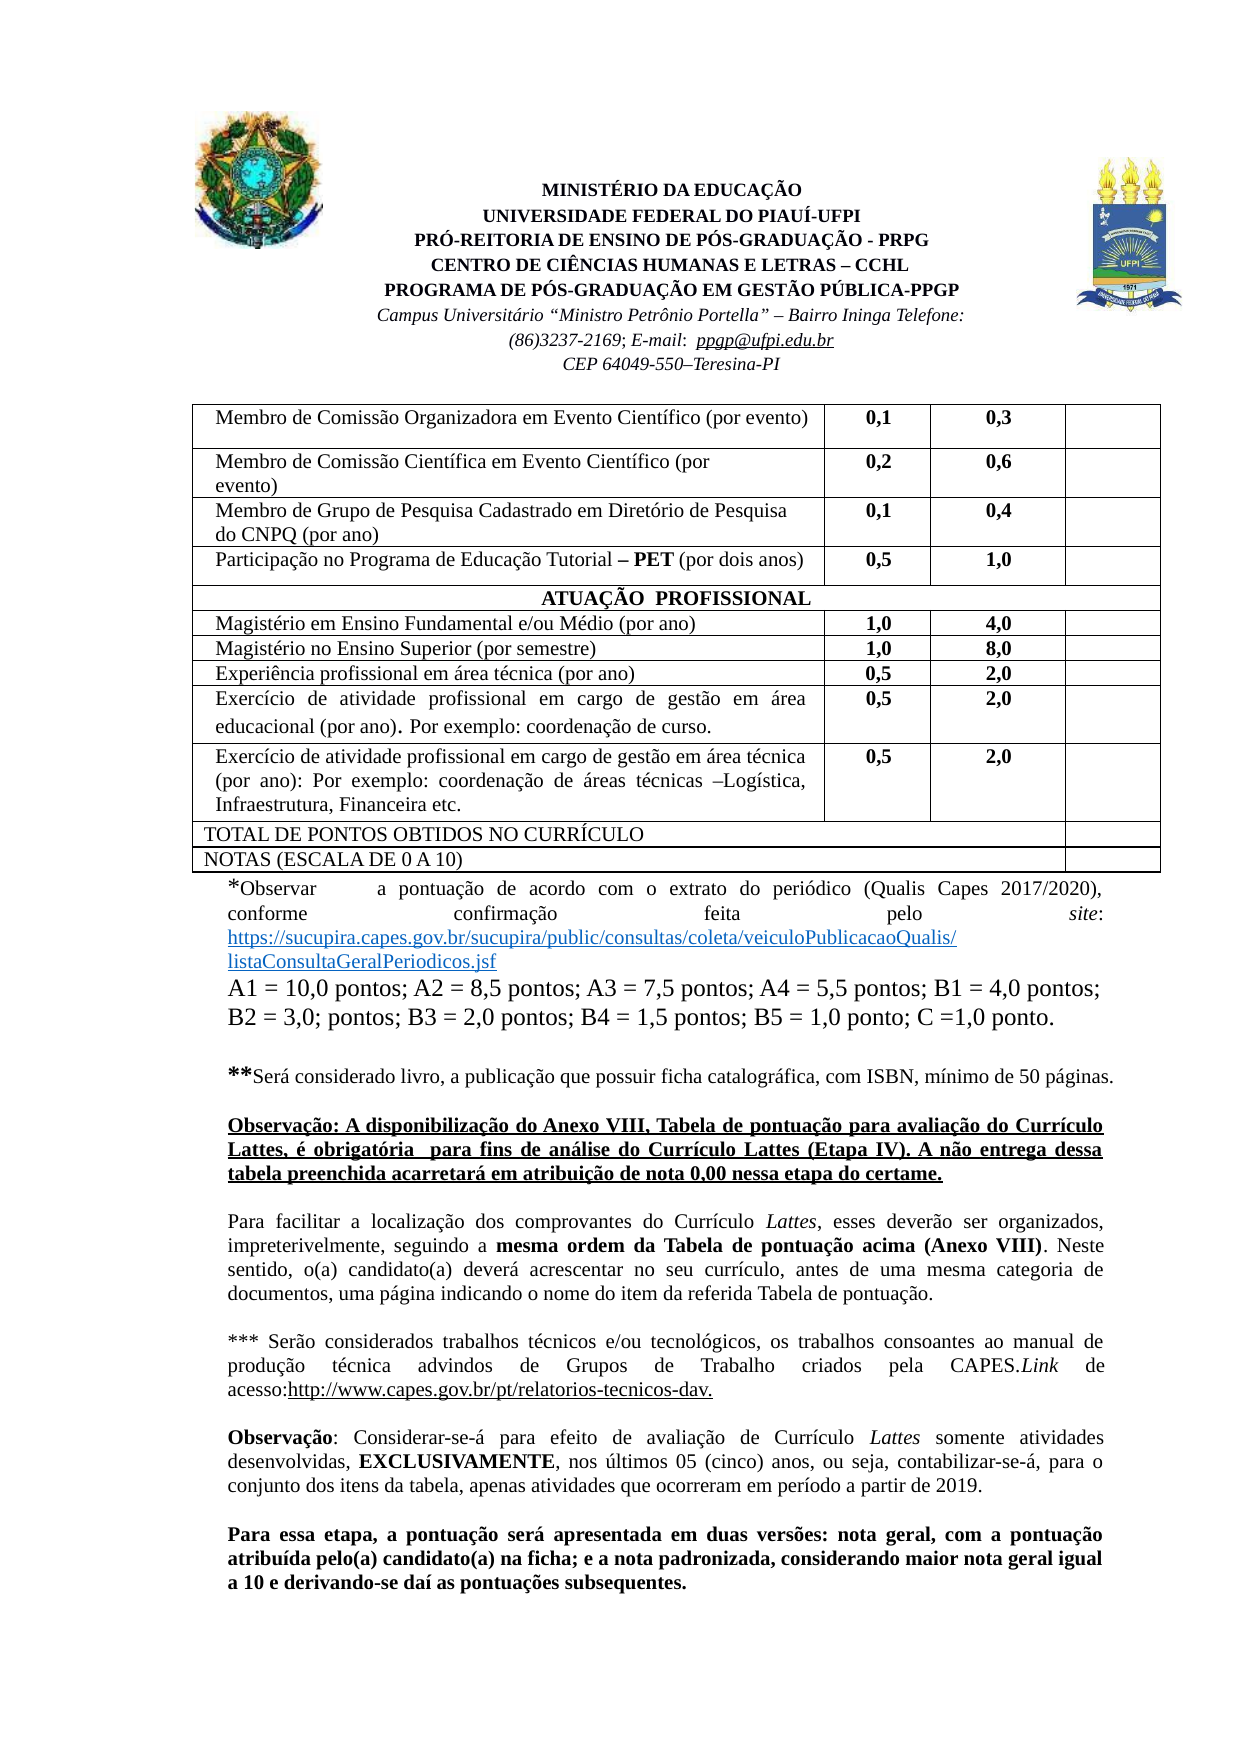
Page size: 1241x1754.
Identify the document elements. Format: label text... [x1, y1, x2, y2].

table_cell 1,0 [825, 636, 930, 660]
table_cell 0,5 [825, 744, 930, 821]
table_cell 0,5 [825, 547, 930, 585]
table_cell [1066, 498, 1160, 546]
text Para essa etapa, a pontuação será apresentada em duas versões: nota geral, com a pontuação atribuída pelo(a) candidato(a) na ficha; e a nota padronizada, considerando maior nota geral igual a 10 e derivando-se daí as pontuações subsequentes. [227, 1522, 1104, 1594]
table_cell [1066, 848, 1160, 871]
table_cell Magistério em Ensino Fundamental e/ou Médio (por ano) [193, 611, 824, 635]
table_cell [1066, 686, 1160, 743]
table_cell 2,0 [931, 686, 1065, 743]
table_cell ATUAÇÃO PROFISSIONAL [193, 586, 1160, 610]
table_cell Participação no Programa de Educação Tutorial – PET (por dois anos) [193, 547, 824, 585]
table_cell 0,1 [825, 405, 930, 448]
table_cell [1066, 547, 1160, 585]
text *** Serão considerados trabalhos técnicos e/ou tecnológicos, os trabalhos consoantes ao manual de produção técnica advindos de Grupos de Trabalho criados pela CAPES.Link de acesso:http://www.capes.gov.br/pt/relatorios-tecnicos-dav. [227, 1329, 1105, 1401]
table_cell Membro de Grupo de Pesquisa Cadastrado em Diretório de Pesquisa do CNPQ (por ano) [193, 498, 824, 546]
table_cell 1,0 [825, 611, 930, 635]
text A1 = 10,0 pontos; A2 = 8,5 pontos; A3 = 7,5 pontos; A4 = 5,5 pontos; B1 = 4,0 pontos; B2 = 3,0; pontos; B3 = 2,0 pontos; B4 = 1,5 pontos; B5 = 1,0 ponto; C =1,0 ponto. [227, 973, 1107, 1031]
table_cell [1066, 636, 1160, 660]
table_cell 0,4 [931, 498, 1065, 546]
table_cell 8,0 [931, 636, 1065, 660]
text **Será considerado livro, a publicação que possuir ficha catalográfica, com ISBN, mínimo de 50 páginas. [227, 1060, 1122, 1088]
text Para facilitar a localização dos comprovantes do Currículo Lattes, esses deverão ser organizados, impreterivelmente, seguindo a mesma ordem da Tabela de pontuação acima (Anexo VIII). Neste sentido, o(a) candidato(a) deverá acrescentar no seu currículo, antes de uma mesma categoria de documentos, uma página indicando o nome do item da referida Tabela de pontuação. [227, 1209, 1104, 1305]
text *Observar a pontuação de acordo com o extrato do periódico (Qualis Capes 2017/2020), conforme confirmação feita pelo site: https://sucupira.capes.gov.br/sucupira/public/consultas/coleta/veiculoPublicacaoQualis/listaConsultaGeralPeriodicos.jsf [227, 873, 1103, 973]
table_cell 2,0 [931, 744, 1065, 821]
picture [1076, 157, 1183, 316]
table_cell 4,0 [931, 611, 1065, 635]
text Lattes, é obrigatória para fins de análise do Currículo Lattes (Etapa IV). A não entrega dessa tabela preenchida acarretará em atribuição de nota 0,00 nessa etapa do certame. [227, 1134, 1104, 1185]
table_cell [1066, 611, 1160, 635]
table_cell 0,5 [825, 661, 930, 685]
table_cell 0,3 [931, 405, 1065, 448]
table_cell 0,5 [825, 686, 930, 743]
table_cell Exercício de atividade profissional em cargo de gestão em área educacional (por ano). Por exemplo: coordenação de curso. [193, 686, 824, 743]
text Observação: Considerar-se-á para efeito de avaliação de Currículo Lattes somente atividades desenvolvidas, EXCLUSIVAMENTE, nos últimos 05 (cinco) anos, ou seja, contabilizar-se-á, para o conjunto dos itens da tabela, apenas atividades que ocorreram em período a partir de 2019. [227, 1425, 1104, 1497]
table_cell 2,0 [931, 661, 1065, 685]
table_cell 0,6 [931, 449, 1065, 497]
table_cell Membro de Comissão Organizadora em Evento Científico (por evento) [193, 405, 824, 448]
table_cell 0,1 [825, 498, 930, 546]
table_cell [1066, 449, 1160, 497]
picture [194, 111, 323, 249]
table_cell Magistério no Ensino Superior (por semestre) [193, 636, 824, 660]
table_cell [1066, 744, 1160, 821]
table_cell [1066, 661, 1160, 685]
table_cell Membro de Comissão Científica em Evento Científico (por evento) [193, 449, 824, 497]
table_cell Experiência profissional em área técnica (por ano) [193, 661, 824, 685]
text Observação: A disponibilização do Anexo VIII, Tabela de pontuação para avaliação do Currículo [227, 1112, 1104, 1133]
table_cell 0,2 [825, 449, 930, 497]
table_cell [1066, 822, 1160, 846]
table_cell TOTAL DE PONTOS OBTIDOS NO CURRÍCULO [193, 822, 1065, 846]
table_cell [1066, 405, 1160, 448]
table_cell 1,0 [931, 547, 1065, 585]
table_cell Exercício de atividade profissional em cargo de gestão em área técnica (por ano): Por exemplo: coordenação de áreas técnicas –Logística, Infraestrutura, Financeira etc. [193, 744, 824, 821]
table_cell NOTAS (ESCALA DE 0 A 10) [193, 848, 1065, 871]
